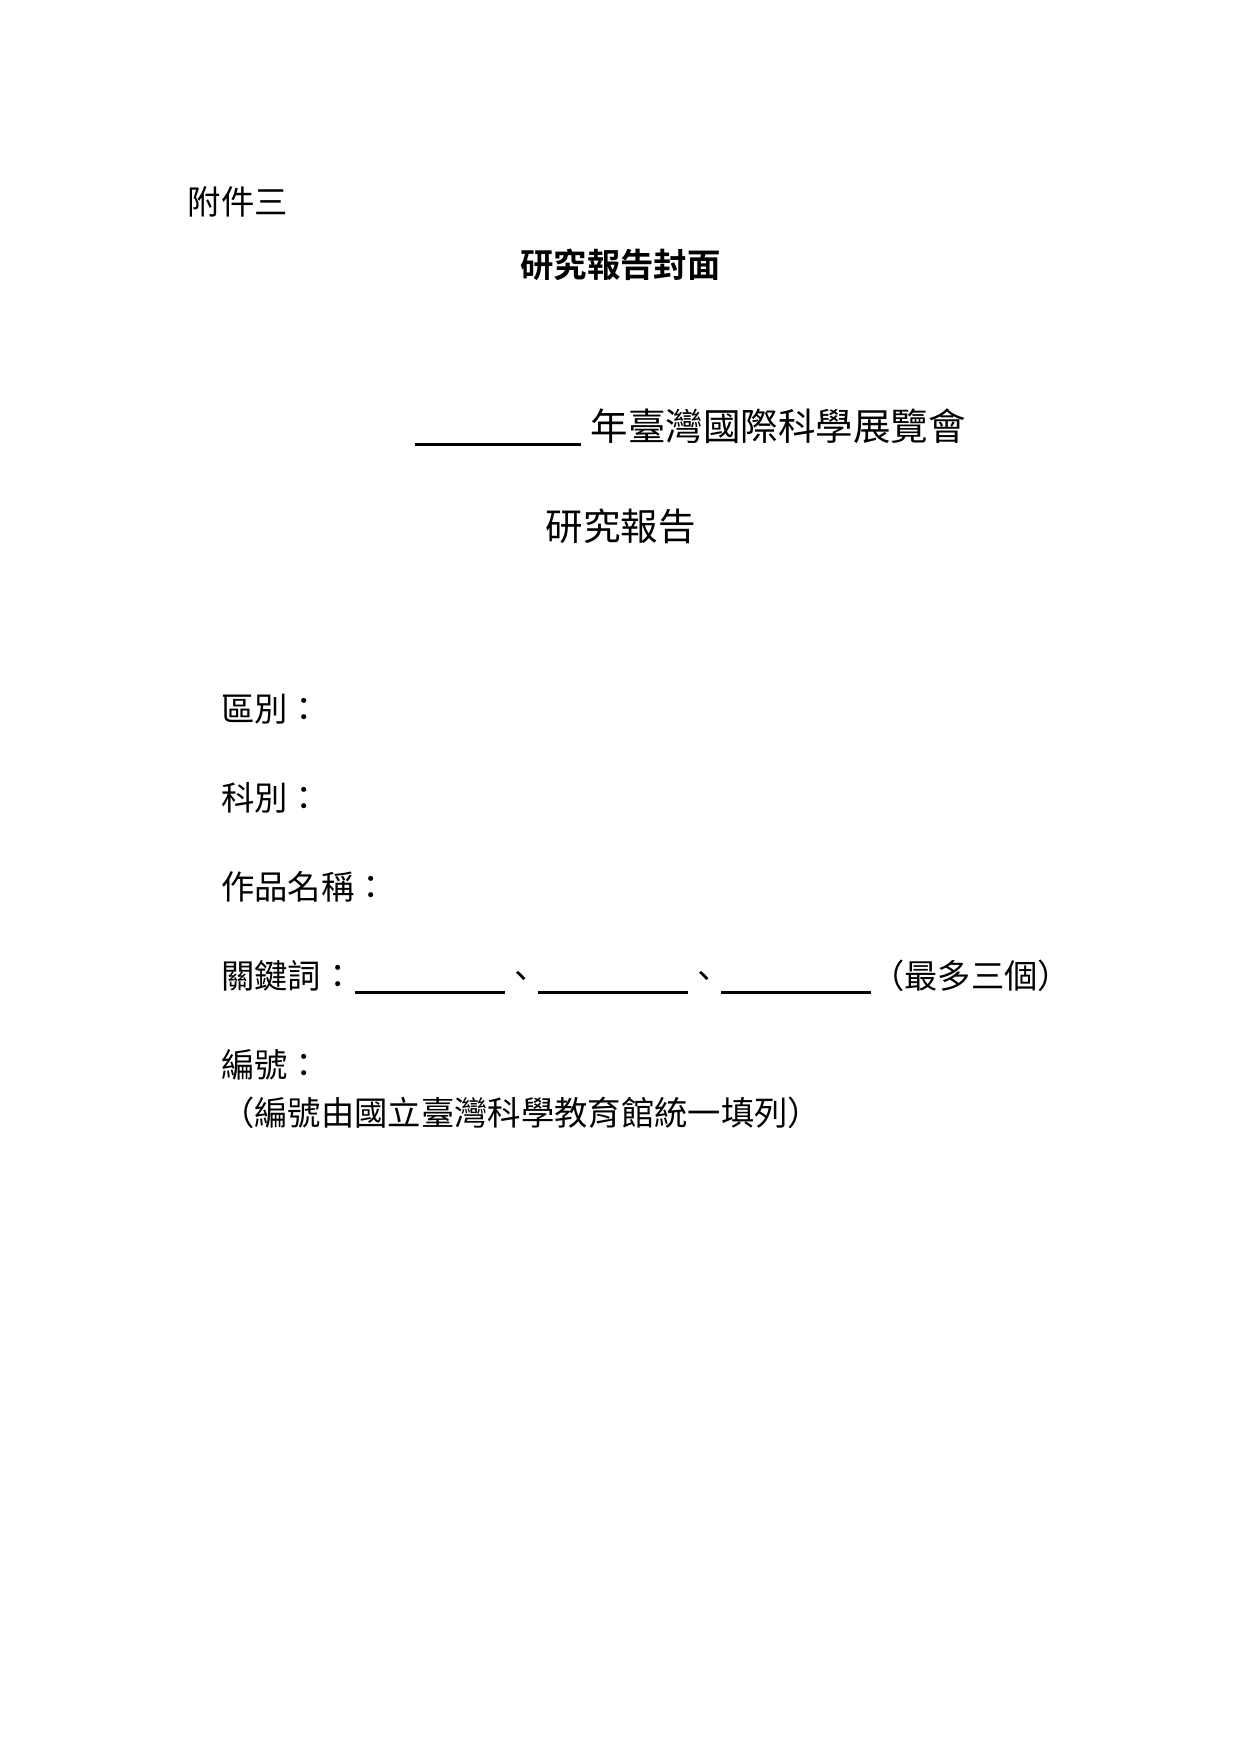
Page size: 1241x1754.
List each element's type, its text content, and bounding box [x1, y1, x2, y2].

text 附件三 [187, 158, 1053, 221]
text 研究報告封面 [187, 221, 1053, 283]
